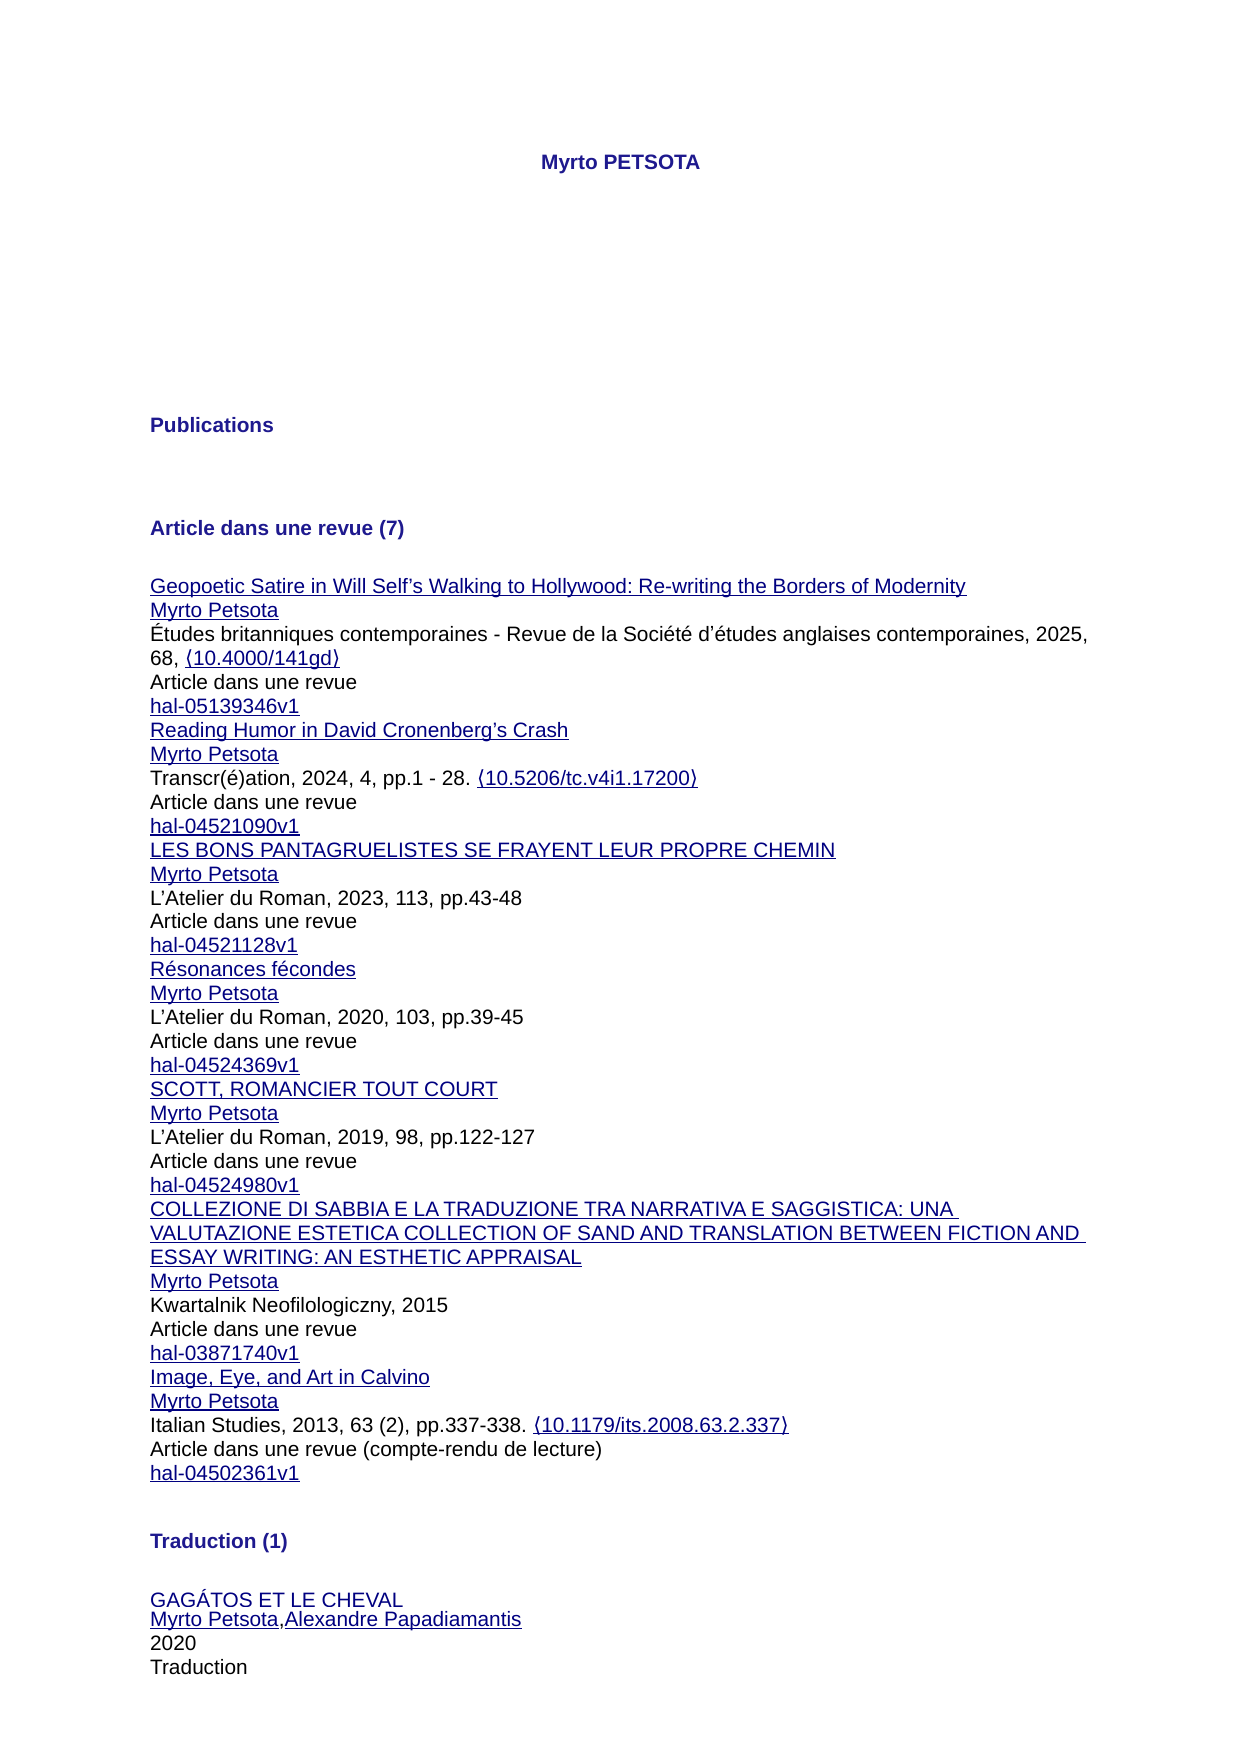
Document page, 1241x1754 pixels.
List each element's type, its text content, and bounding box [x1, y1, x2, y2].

subtitle Myrto PETSOTA [150, 150, 1090, 174]
subtitle Traduction (1) [150, 1529, 1090, 1553]
table_cell COLLEZIONE DI SABBIA E LA TRADUZIONE TRA NARRATIVA E SAGGISTICA: UNA VALUTAZIONE ESTETICA COLLECTION OF SAND AND TRANSLATION BETWEEN FICTION AND ESSAY WRITING: AN ESTHETIC APPRAISAL Myrto Petsota Kwartalnik Neofilologiczny, 2015 Article dans une revue hal-03871740v1 [150, 1197, 1090, 1364]
table_header Geopoetic Satire in Will Self’s Walking to Hollywood: Re-writing the Borders of Modernity Myrto Petsota Études britanniques contemporaines - Revue de la Société dʼétudes anglaises contemporaines, 2025, 68, ⟨10.4000/141gd⟩ Article dans une revue hal-05139346v1 [150, 574, 1090, 718]
subtitle Article dans une revue (7) [150, 516, 1090, 539]
table_cell Résonances fécondes Myrto Petsota L’Atelier du Roman, 2020, 103, pp.39-45 Article dans une revue hal-04524369v1 [150, 957, 1090, 1077]
table_header GAGÁTOS ET LE CHEVAL Myrto Petsota,Alexandre Papadiamantis 2020 Traduction [150, 1588, 1090, 1679]
table_cell Image, Eye, and Art in Calvino Myrto Petsota Italian Studies, 2013, 63 (2), pp.337-338. ⟨10.1179/its.2008.63.2.337⟩ Article dans une revue (compte-rendu de lecture) hal-04502361v1 [150, 1365, 1090, 1484]
table_cell Reading Humor in David Cronenberg’s Crash Myrto Petsota Transcr(é)ation, 2024, 4, pp.1 - 28. ⟨10.5206/tc.v4i1.17200⟩ Article dans une revue hal-04521090v1 [150, 718, 1090, 837]
table_cell LES BONS PANTAGRUELISTES SE FRAYENT LEUR PROPRE CHEMIN Myrto Petsota L’Atelier du Roman, 2023, 113, pp.43-48 Article dans une revue hal-04521128v1 [150, 838, 1090, 957]
table_cell SCOTT, ROMANCIER TOUT COURT Myrto Petsota L’Atelier du Roman, 2019, 98, pp.122-127 Article dans une revue hal-04524980v1 [150, 1077, 1090, 1197]
subtitle Publications [150, 412, 1090, 436]
